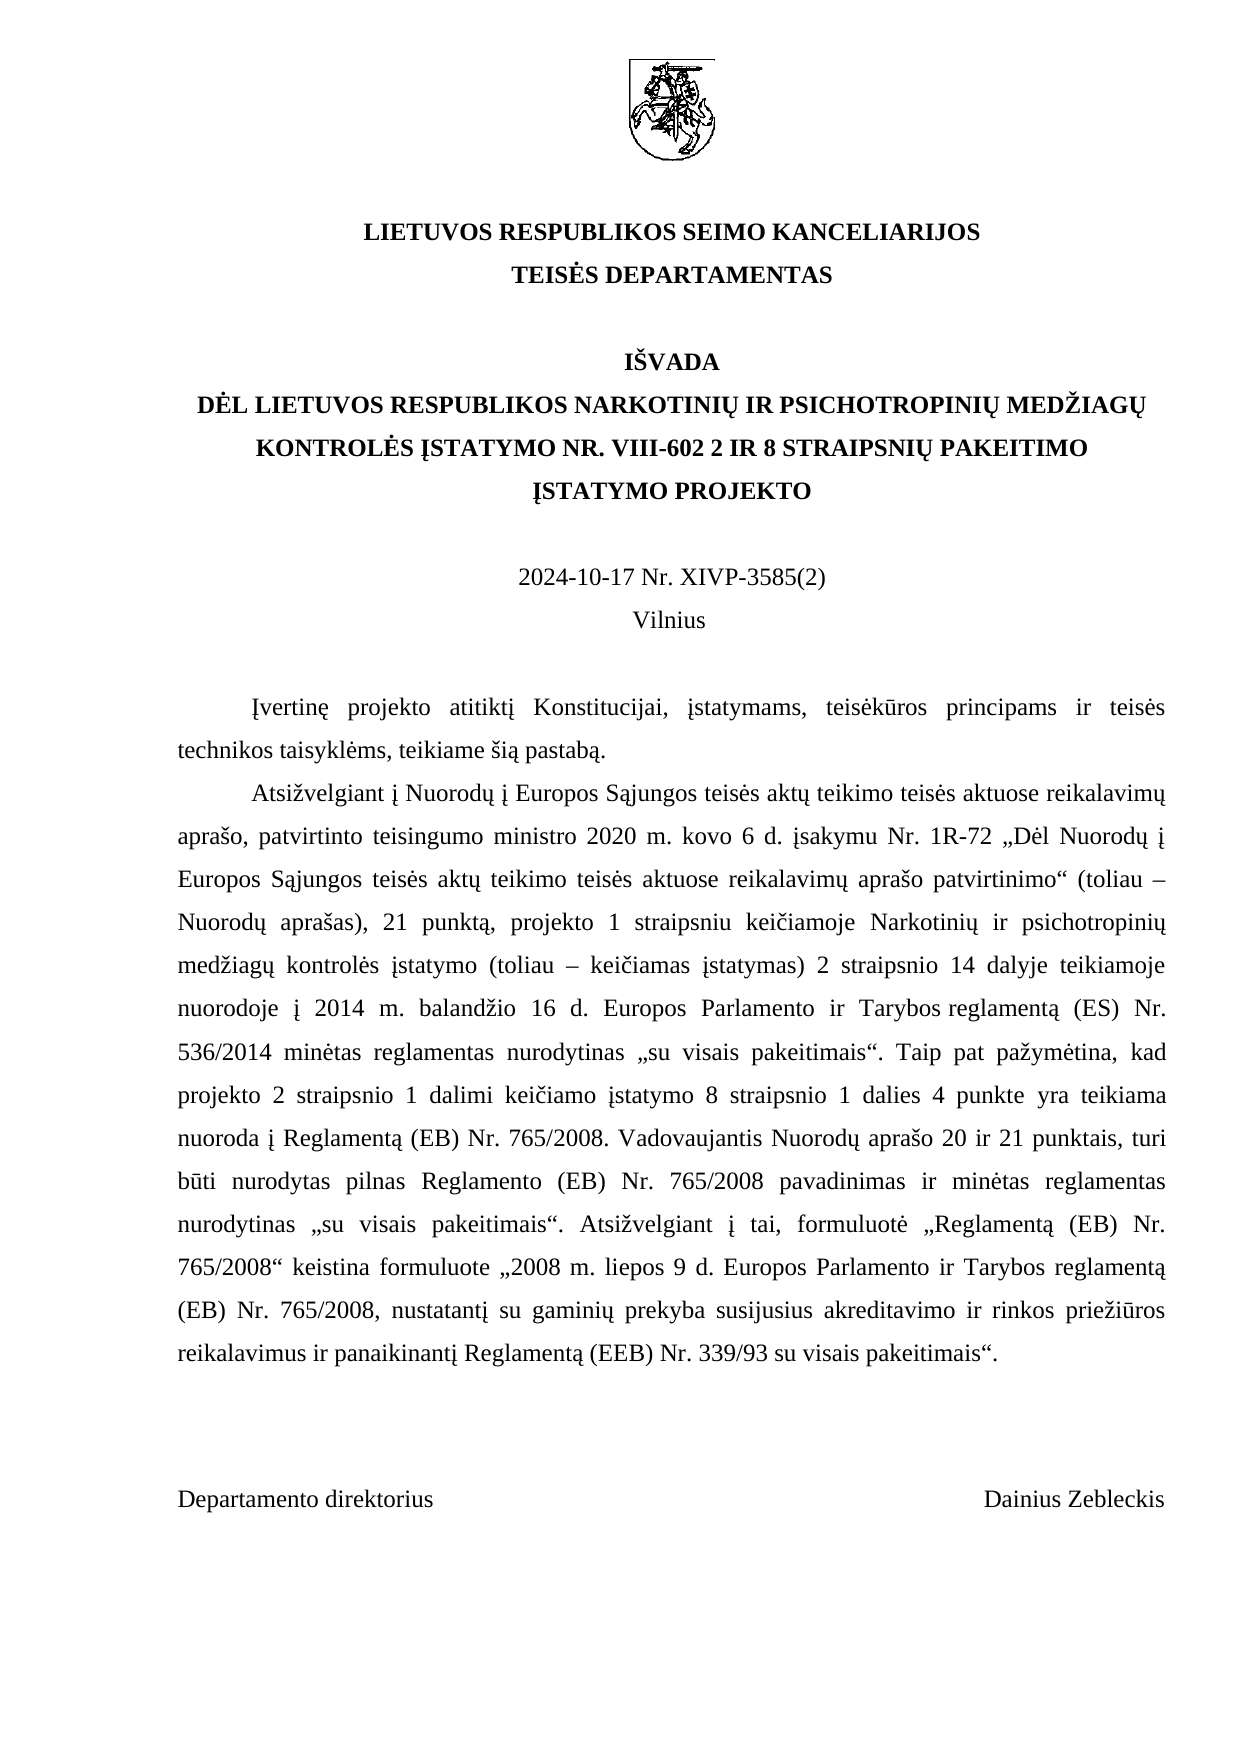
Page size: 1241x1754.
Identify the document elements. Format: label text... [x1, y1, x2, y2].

text IŠVADA [177, 347, 1167, 375]
text DĖL LIETUVOS RESPUBLIKOS NARKOTINIŲ IR PSICHOTROPINIŲ MEDŽIAGŲ KONTROLĖS ĮSTATYMO NR. VIII-602 2 IR 8 STRAIPSNIŲ PAKEITIMO [177, 390, 1167, 462]
text 2024-10-17 Nr. XIVP-3585(2) [177, 562, 1167, 591]
text ĮSTATYMO PROJEKTO [177, 476, 1167, 505]
text Įvertinę projekto atitiktį Konstitucijai, įstatymams, teisėkūros principams ir teisės technikos taisyklėms, teikiame šią pastabą. [177, 692, 1167, 763]
subtitle TEISĖS DEPARTAMENTAS [177, 260, 1167, 289]
text Vilnius [177, 605, 1167, 634]
text LIETUVOS RESPUBLIKOS SEIMO KANCELIARIJOS [177, 217, 1167, 246]
text Atsižvelgiant į Nuorodų į Europos Sąjungos teisės aktų teikimo teisės aktuose reikalavimų aprašo, patvirtinto teisingumo ministro 2020 m. kovo 6 d. įsakymu Nr. 1R-72 „Dėl Nuorodų į Europos Sąjungos teisės aktų teikimo teisės aktuose reikalavimų aprašo patvirtinimo“ (toliau – Nuorodų aprašas), 21 punktą, projekto 1 straipsniu keičiamoje Narkotinių ir psichotropinių medžiagų kontrolės įstatymo (toliau – keičiamas įstatymas) 2 straipsnio 14 dalyje teikiamoje nuorodoje į 2014 m. balandžio 16 d. Europos Parlamento ir Tarybos reglamentą (ES) Nr. 536/2014 minėtas reglamentas nurodytinas „su visais pakeitimais“. Taip pat pažymėtina, kad projekto 2 straipsnio 1 dalimi keičiamo įstatymo 8 straipsnio 1 dalies 4 punkte yra teikiama nuoroda į Reglamentą (EB) Nr. 765/2008. Vadovaujantis Nuorodų aprašo 20 ir 21 punktais, turi būti nurodytas pilnas Reglamento (EB) Nr. 765/2008 pavadinimas ir minėtas reglamentas nurodytinas „su visais pakeitimais“. Atsižvelgiant į tai, formuluotė „Reglamentą (EB) Nr. 765/2008“ keistina formuluote „2008 m. liepos 9 d. Europos Parlamento ir Tarybos reglamentą (EB) Nr. 765/2008, nustatantį su gaminių prekyba susijusius akreditavimo ir rinkos priežiūros reikalavimus ir panaikinantį Reglamentą (EEB) Nr. 339/93 su visais pakeitimais“. [177, 778, 1167, 1367]
text Departamento direktorius Dainius Zebleckis [177, 1484, 1167, 1513]
